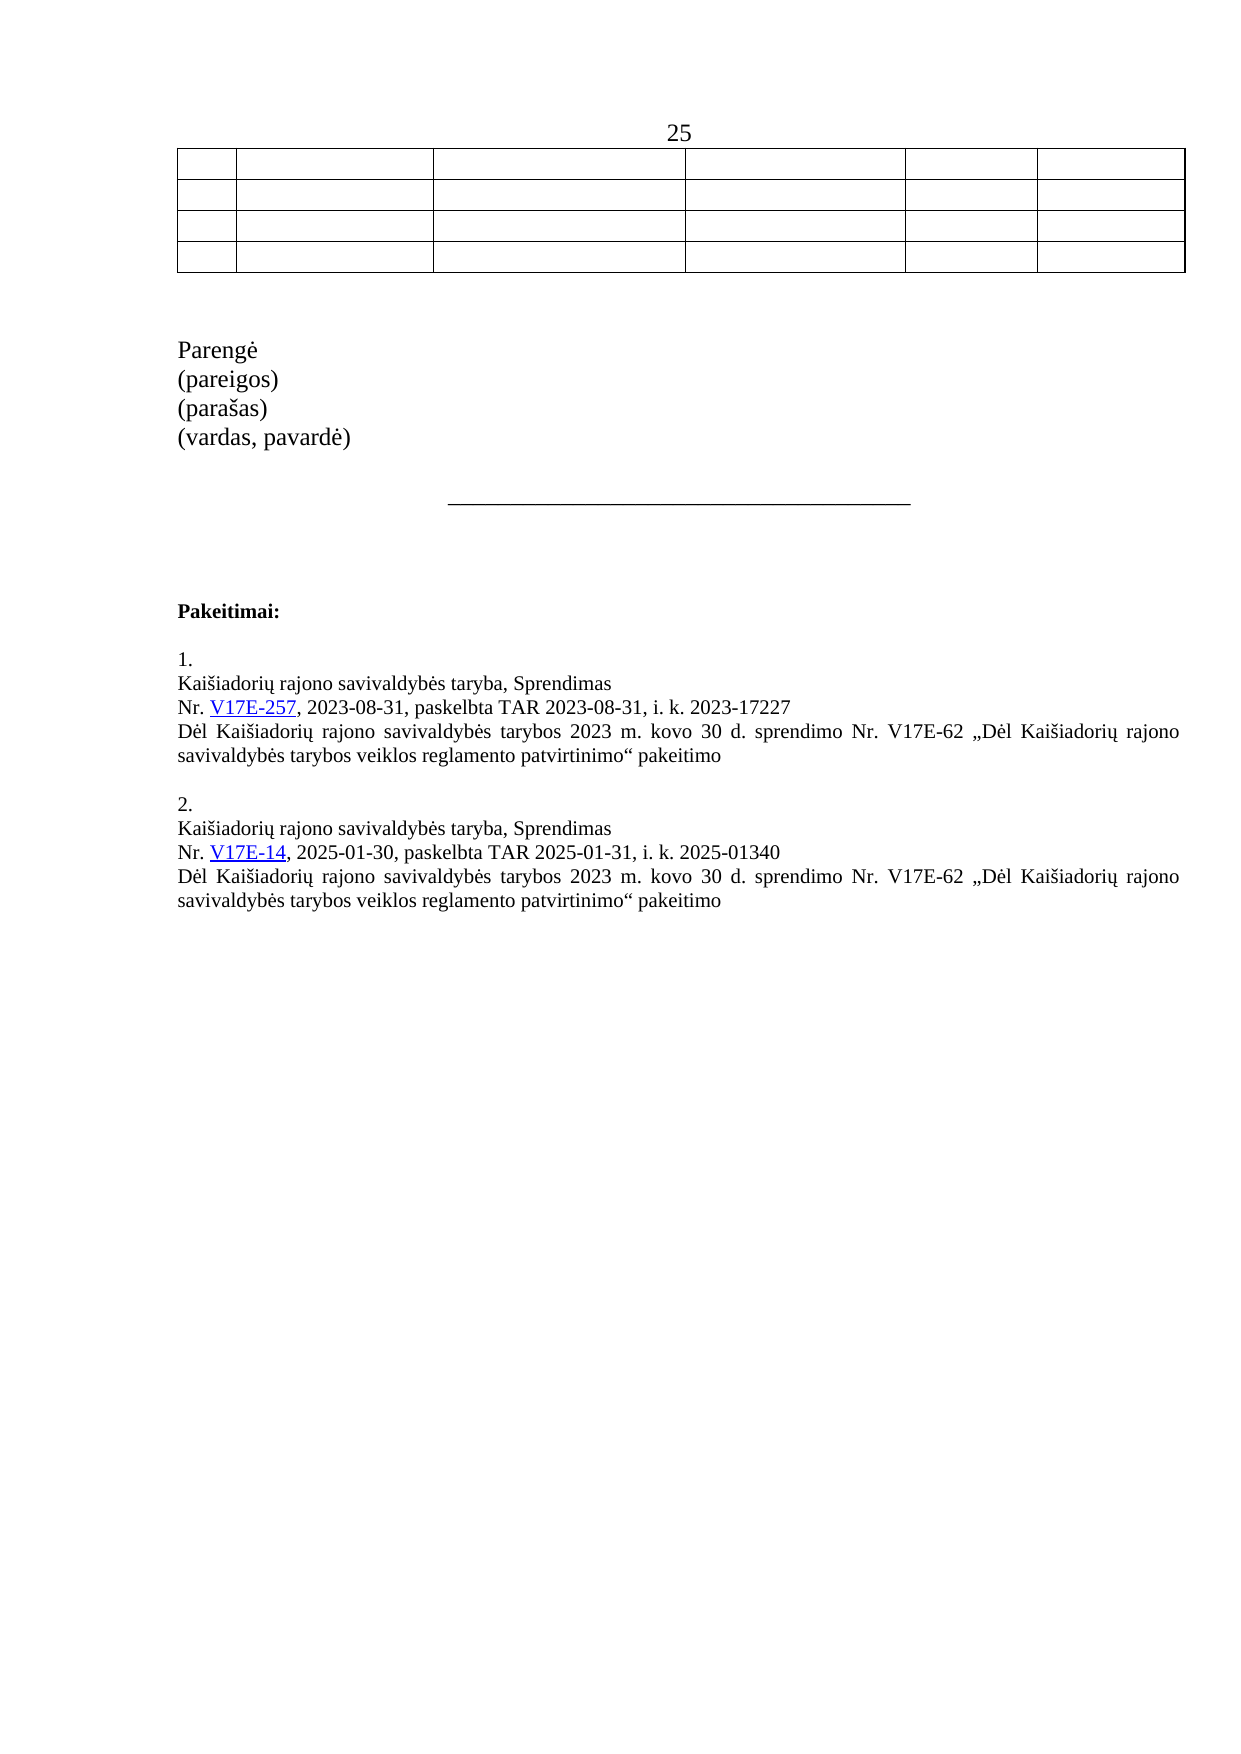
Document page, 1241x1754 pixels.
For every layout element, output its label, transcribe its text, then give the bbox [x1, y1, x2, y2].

text 1. [177, 647, 1181, 671]
table_cell [1038, 242, 1184, 272]
text (parašas) [177, 393, 1181, 422]
table_cell [686, 211, 905, 241]
table_cell [906, 180, 1037, 210]
text (pareigos) [177, 364, 1181, 393]
text Parengė [177, 335, 1181, 364]
text Dėl Kaišiadorių rajono savivaldybės tarybos 2023 m. kovo 30 d. sprendimo Nr. V17E-62 „Dėl Kaišiadorių rajono savivaldybės tarybos veiklos reglamento patvirtinimo“ pakeitimo [177, 864, 1181, 912]
table_cell [237, 149, 433, 179]
table_cell [906, 242, 1037, 272]
table_cell [237, 242, 433, 272]
table_cell [686, 242, 905, 272]
table_cell [906, 149, 1037, 179]
text 2. [177, 792, 1181, 816]
text Pakeitimai: [177, 599, 1181, 623]
table_cell [1038, 149, 1184, 179]
table_cell [434, 149, 685, 179]
table_cell [178, 242, 236, 272]
text Nr. V17E-257, 2023-08-31, paskelbta TAR 2023-08-31, i. k. 2023-17227 [177, 695, 1181, 719]
table_cell [906, 211, 1037, 241]
text Kaišiadorių rajono savivaldybės taryba, Sprendimas [177, 671, 1181, 695]
table_cell [434, 242, 685, 272]
table_cell [1038, 211, 1184, 241]
table_cell [178, 149, 236, 179]
table_cell [434, 211, 685, 241]
table_cell [178, 180, 236, 210]
table_cell [178, 211, 236, 241]
table_cell [434, 180, 685, 210]
text (vardas, pavardė) [177, 422, 1181, 450]
table_cell [237, 211, 433, 241]
table_cell [686, 180, 905, 210]
text Nr. V17E-14, 2025-01-30, paskelbta TAR 2025-01-31, i. k. 2025-01340 [177, 840, 1181, 864]
text _____________________________________ [177, 479, 1181, 508]
table_cell [1038, 180, 1184, 210]
table_cell [686, 149, 905, 179]
table_cell [237, 180, 433, 210]
text Kaišiadorių rajono savivaldybės taryba, Sprendimas [177, 816, 1181, 840]
text Dėl Kaišiadorių rajono savivaldybės tarybos 2023 m. kovo 30 d. sprendimo Nr. V17E-62 „Dėl Kaišiadorių rajono savivaldybės tarybos veiklos reglamento patvirtinimo“ pakeitimo [177, 719, 1181, 767]
